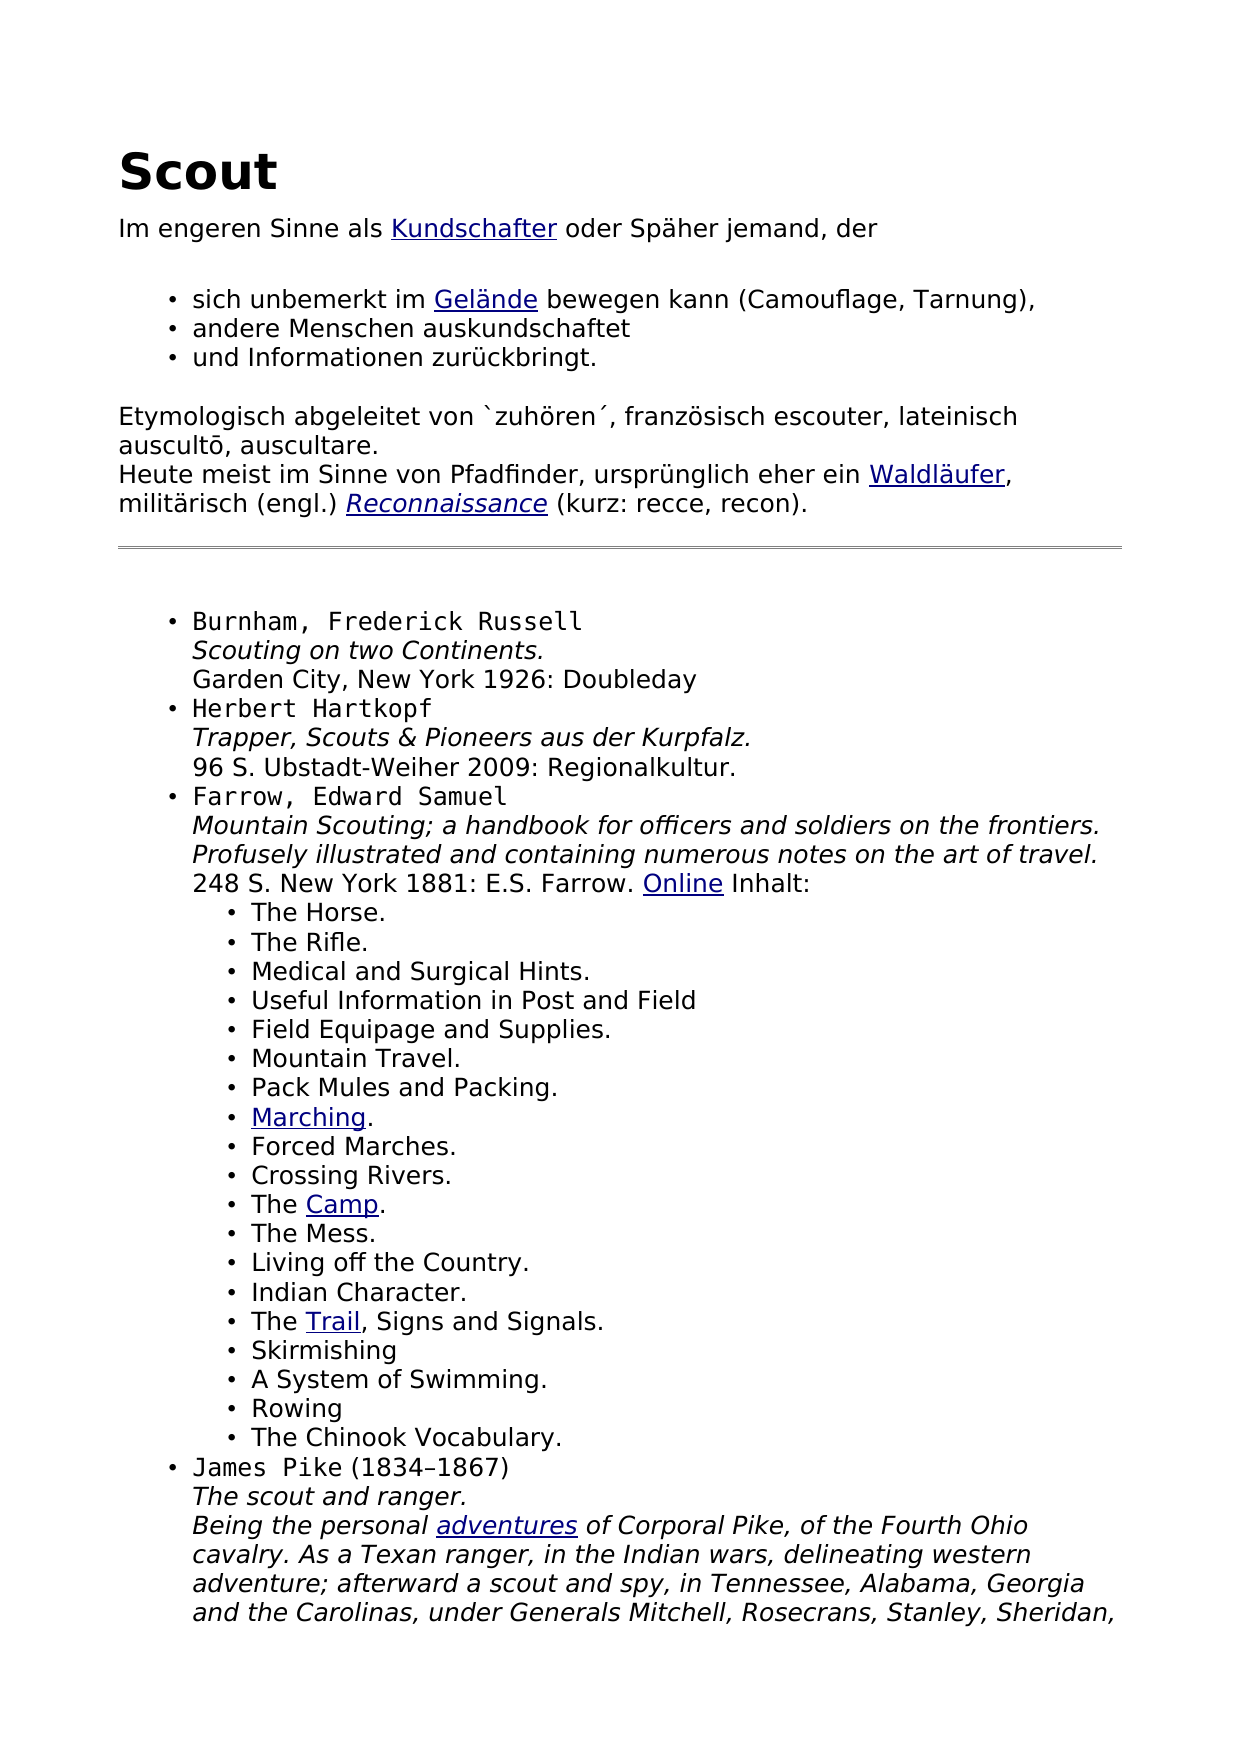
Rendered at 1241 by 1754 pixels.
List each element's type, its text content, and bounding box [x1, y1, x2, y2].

list Rowing [236, 1394, 1122, 1424]
list The Mess. [236, 1219, 1122, 1249]
list Marching. [236, 1103, 1122, 1132]
subtitle Scout [118, 143, 1122, 201]
list A System of Swimming. [236, 1365, 1122, 1394]
list Living off the Country. [236, 1249, 1122, 1278]
list Useful Information in Post and Field [236, 986, 1122, 1015]
list Mountain Travel. [236, 1044, 1122, 1074]
list The Horse. [236, 899, 1122, 928]
list Pack Mules and Packing. [236, 1074, 1122, 1103]
list Burnham, Frederick Russell Scouting on two Continents. Garden City, New York 1926: Doubleday [177, 607, 1122, 694]
list Medical and Surgical Hints. [236, 957, 1122, 986]
text Etymologisch abgeleitet von `zuhören´, französisch escouter, lateinisch auscultō, auscultare. Heute meist im Sinne von Pfadfinder, ursprünglich eher ein Waldläufer, militärisch (engl.) Reconnaissance (kurz: recce, recon). [118, 402, 1122, 519]
list Herbert Hartkopf Trapper, Scouts & Pioneers aus der Kurpfalz. 96 S. Ubstadt-Weiher 2009: Regionalkultur. [177, 694, 1122, 782]
list Indian Character. [236, 1278, 1122, 1307]
list Field Equipage and Supplies. [236, 1015, 1122, 1044]
list sich unbemerkt im Gelände bewegen kann (Camouflage, Tarnung), [177, 285, 1122, 314]
list und Informationen zurückbringt. [177, 343, 1122, 372]
list Forced Marches. [236, 1132, 1122, 1161]
list Farrow, Edward Samuel Mountain Scouting; a handbook for officers and soldiers on the frontiers. Profusely illustrated and containing numerous notes on the art of travel. 248 S. New York 1881: E.S. Farrow. Online Inhalt: [177, 782, 1122, 899]
list James Pike (1834–1867) The scout and ranger. Being the personal adventures of Corporal Pike, of the Fourth Ohio cavalry. As a Texan ranger, in the Indian wars, delineating western adventure; afterward a scout and spy, in Tennessee, Alabama, Georgia and the Carolinas, under Generals Mitchell, Rosecrans, Stanley, Sheridan, [177, 1453, 1122, 1628]
list andere Menschen auskundschaftet [177, 314, 1122, 343]
list Crossing Rivers. [236, 1161, 1122, 1190]
list The Chinook Vocabulary. [236, 1424, 1122, 1453]
text Im engeren Sinne als Kundschafter oder Späher jemand, der [118, 214, 1122, 243]
list The Rifle. [236, 928, 1122, 957]
list The Trail, Signs and Signals. [236, 1307, 1122, 1336]
list Skirmishing [236, 1336, 1122, 1365]
list The Camp. [236, 1190, 1122, 1219]
